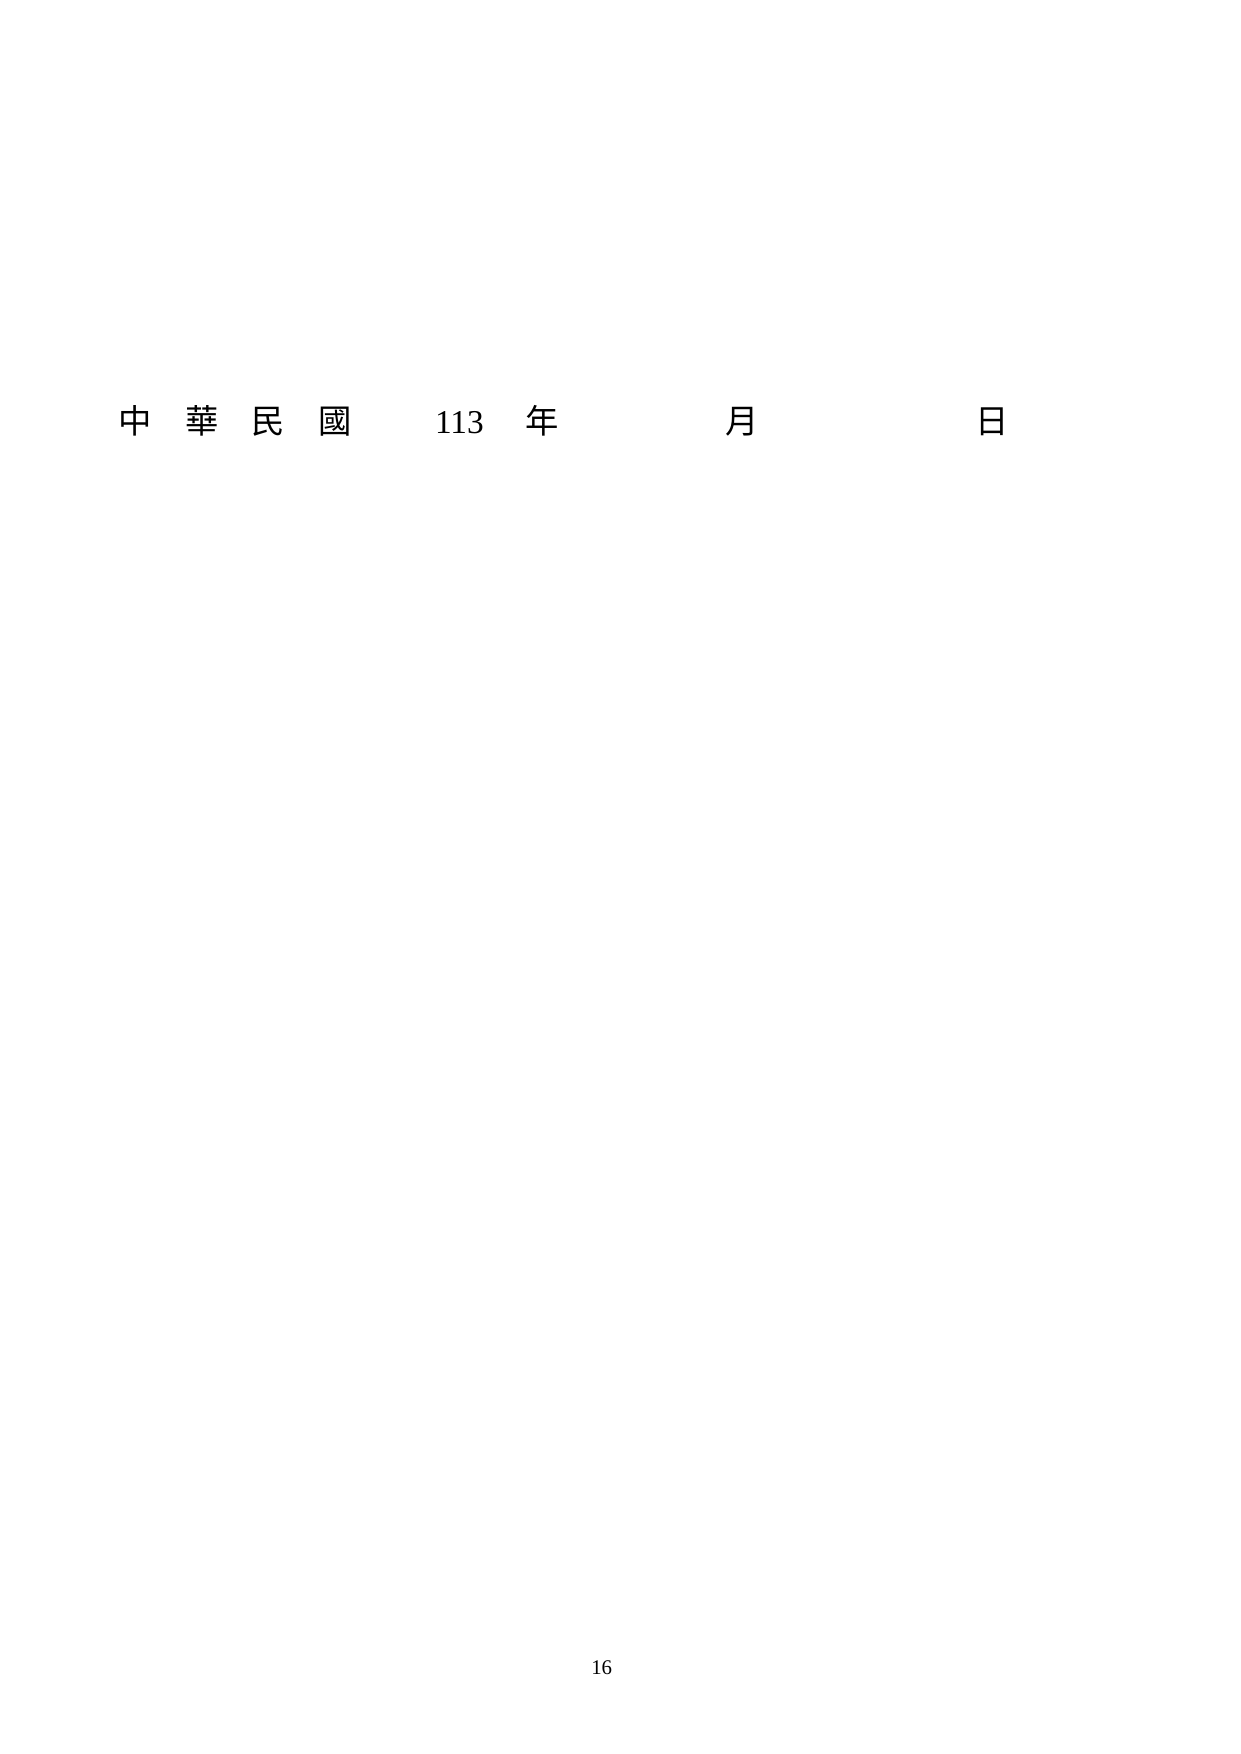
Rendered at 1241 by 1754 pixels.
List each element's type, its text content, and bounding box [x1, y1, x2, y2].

text 中 華 民 國 113 年 月 日 [118, 377, 1122, 439]
